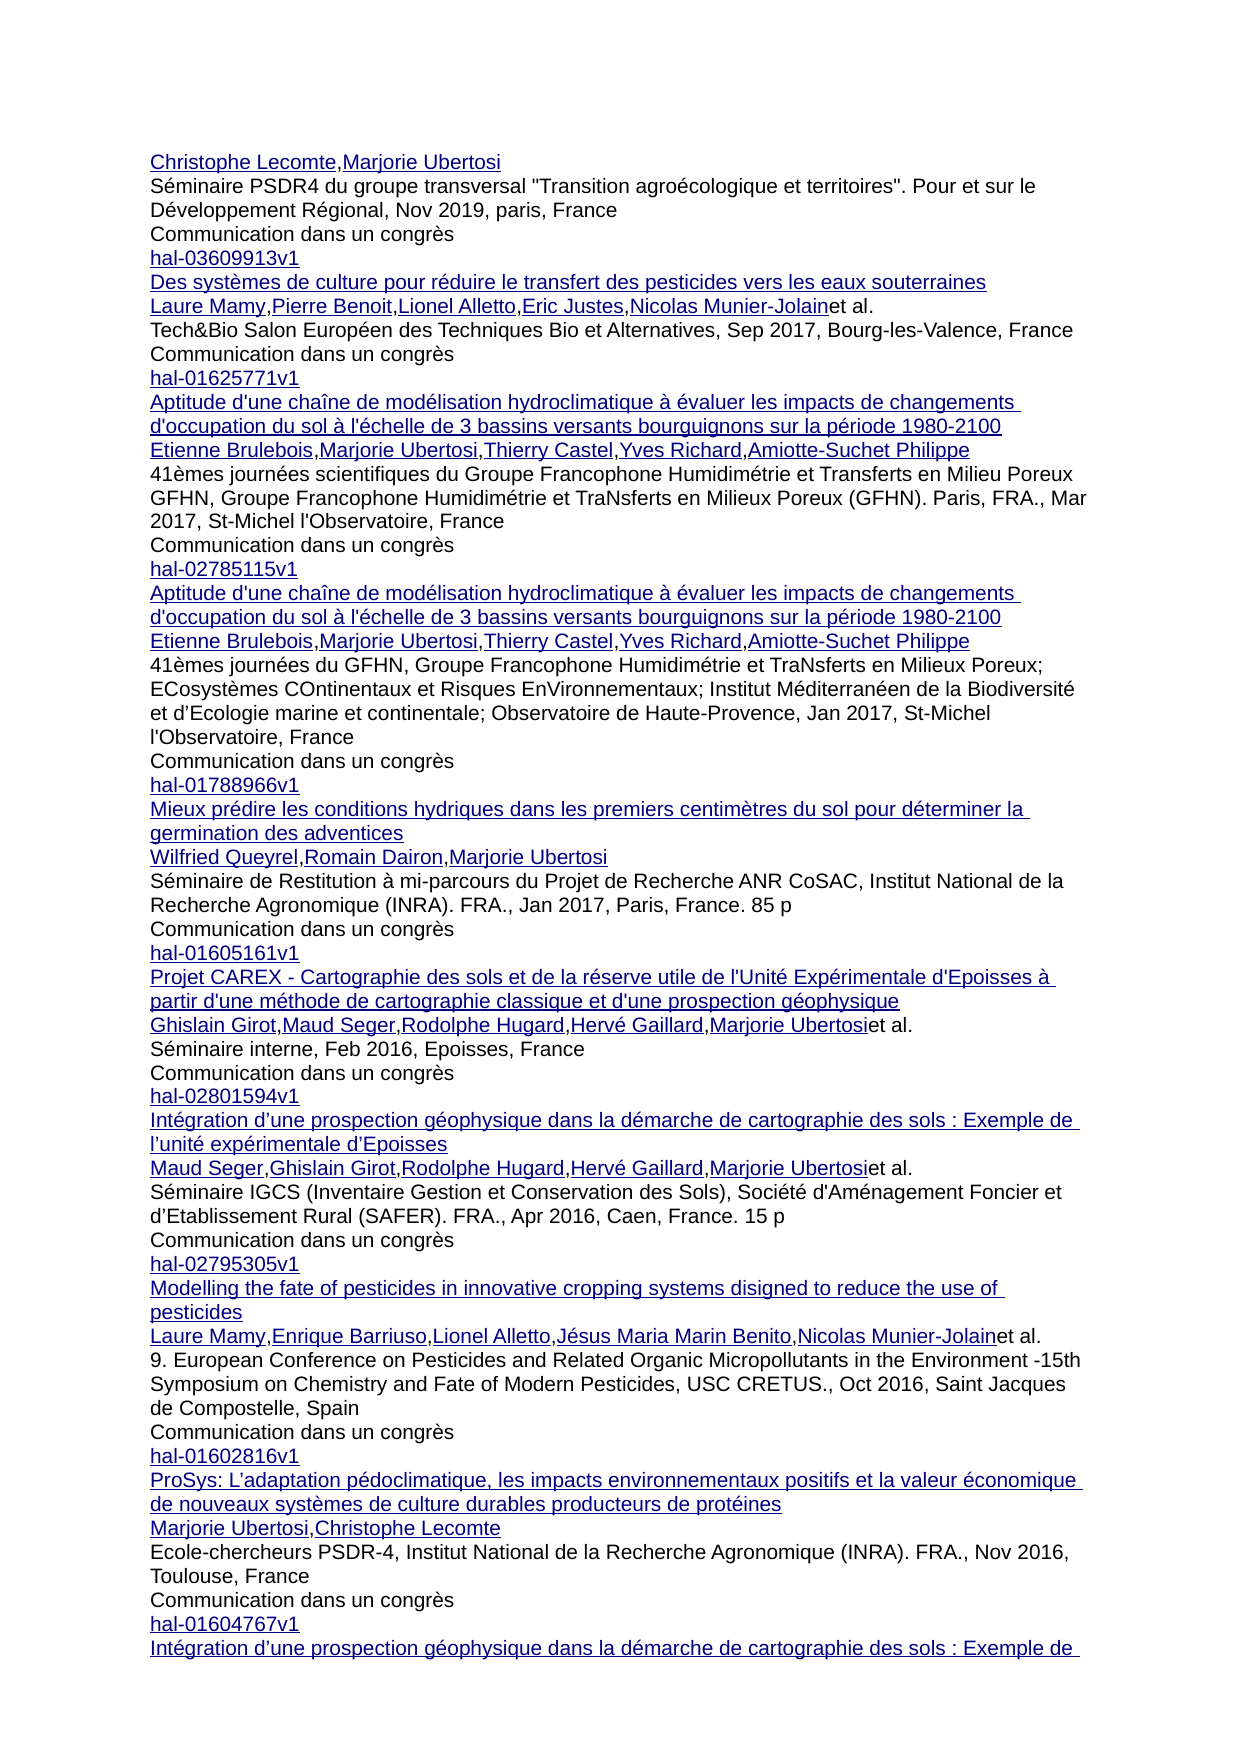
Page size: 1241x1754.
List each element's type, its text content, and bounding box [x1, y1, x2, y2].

table_cell Intégration d’une prospection géophysique dans la démarche de cartographie des sols : Exemple de [150, 1635, 1090, 1659]
table_cell ProSys: L’adaptation pédoclimatique, les impacts environnementaux positifs et la valeur économique de nouveaux systèmes de culture durables producteurs de protéines Marjorie Ubertosi,Christophe Lecomte Ecole-chercheurs PSDR-4, Institut National de la Recherche Agronomique (INRA). FRA., Nov 2016, Toulouse, France Communication dans un congrès hal-01604767v1 [150, 1468, 1090, 1635]
table_cell Modelling the fate of pesticides in innovative cropping systems disigned to reduce the use of pesticides Laure Mamy,Enrique Barriuso,Lionel Alletto,Jésus Maria Marin Benito,Nicolas Munier-Jolainet al. 9. European Conference on Pesticides and Related Organic Micropollutants in the Environment -15th Symposium on Chemistry and Fate of Modern Pesticides, USC CRETUS., Oct 2016, Saint Jacques de Compostelle, Spain Communication dans un congrès hal-01602816v1 [150, 1276, 1090, 1468]
table_cell Mieux prédire les conditions hydriques dans les premiers centimètres du sol pour déterminer la germination des adventices Wilfried Queyrel,Romain Dairon,Marjorie Ubertosi Séminaire de Restitution à mi-parcours du Projet de Recherche ANR CoSAC, Institut National de la Recherche Agronomique (INRA). FRA., Jan 2017, Paris, France. 85 p Communication dans un congrès hal-01605161v1 [150, 797, 1090, 964]
table_cell Christophe Lecomte,Marjorie Ubertosi Séminaire PSDR4 du groupe transversal "Transition agroécologique et territoires". Pour et sur le Développement Régional, Nov 2019, paris, France Communication dans un congrès hal-03609913v1 [150, 150, 1090, 270]
table_cell Des systèmes de culture pour réduire le transfert des pesticides vers les eaux souterraines Laure Mamy,Pierre Benoit,Lionel Alletto,Eric Justes,Nicolas Munier-Jolainet al. Tech&Bio Salon Européen des Techniques Bio et Alternatives, Sep 2017, Bourg-les-Valence, France Communication dans un congrès hal-01625771v1 [150, 270, 1090, 389]
table_cell Intégration d’une prospection géophysique dans la démarche de cartographie des sols : Exemple de l’unité expérimentale d’Epoisses Maud Seger,Ghislain Girot,Rodolphe Hugard,Hervé Gaillard,Marjorie Ubertosiet al. Séminaire IGCS (Inventaire Gestion et Conservation des Sols), Société d'Aménagement Foncier et d’Etablissement Rural (SAFER). FRA., Apr 2016, Caen, France. 15 p Communication dans un congrès hal-02795305v1 [150, 1108, 1090, 1276]
table_cell Projet CAREX - Cartographie des sols et de la réserve utile de l'Unité Expérimentale d'Epoisses à partir d'une méthode de cartographie classique et d'une prospection géophysique Ghislain Girot,Maud Seger,Rodolphe Hugard,Hervé Gaillard,Marjorie Ubertosiet al. Séminaire interne, Feb 2016, Epoisses, France Communication dans un congrès hal-02801594v1 [150, 965, 1090, 1108]
table_cell Aptitude d'une chaîne de modélisation hydroclimatique à évaluer les impacts de changements d'occupation du sol à l'échelle de 3 bassins versants bourguignons sur la période 1980-2100 Etienne Brulebois,Marjorie Ubertosi,Thierry Castel,Yves Richard,Amiotte-Suchet Philippe 41èmes journées scientifiques du Groupe Francophone Humidimétrie et Transferts en Milieu Poreux GFHN, Groupe Francophone Humidimétrie et TraNsferts en Milieux Poreux (GFHN). Paris, FRA., Mar 2017, St-Michel l'Observatoire, France Communication dans un congrès hal-02785115v1 [150, 390, 1090, 581]
table_cell Aptitude d'une chaîne de modélisation hydroclimatique à évaluer les impacts de changements d'occupation du sol à l'échelle de 3 bassins versants bourguignons sur la période 1980-2100 Etienne Brulebois,Marjorie Ubertosi,Thierry Castel,Yves Richard,Amiotte-Suchet Philippe 41èmes journées du GFHN, Groupe Francophone Humidimétrie et TraNsferts en Milieux Poreux; ECosystèmes COntinentaux et Risques EnVironnementaux; Institut Méditerranéen de la Biodiversité et d’Ecologie marine et continentale; Observatoire de Haute-Provence, Jan 2017, St-Michel l'Observatoire, France Communication dans un congrès hal-01788966v1 [150, 581, 1090, 797]
